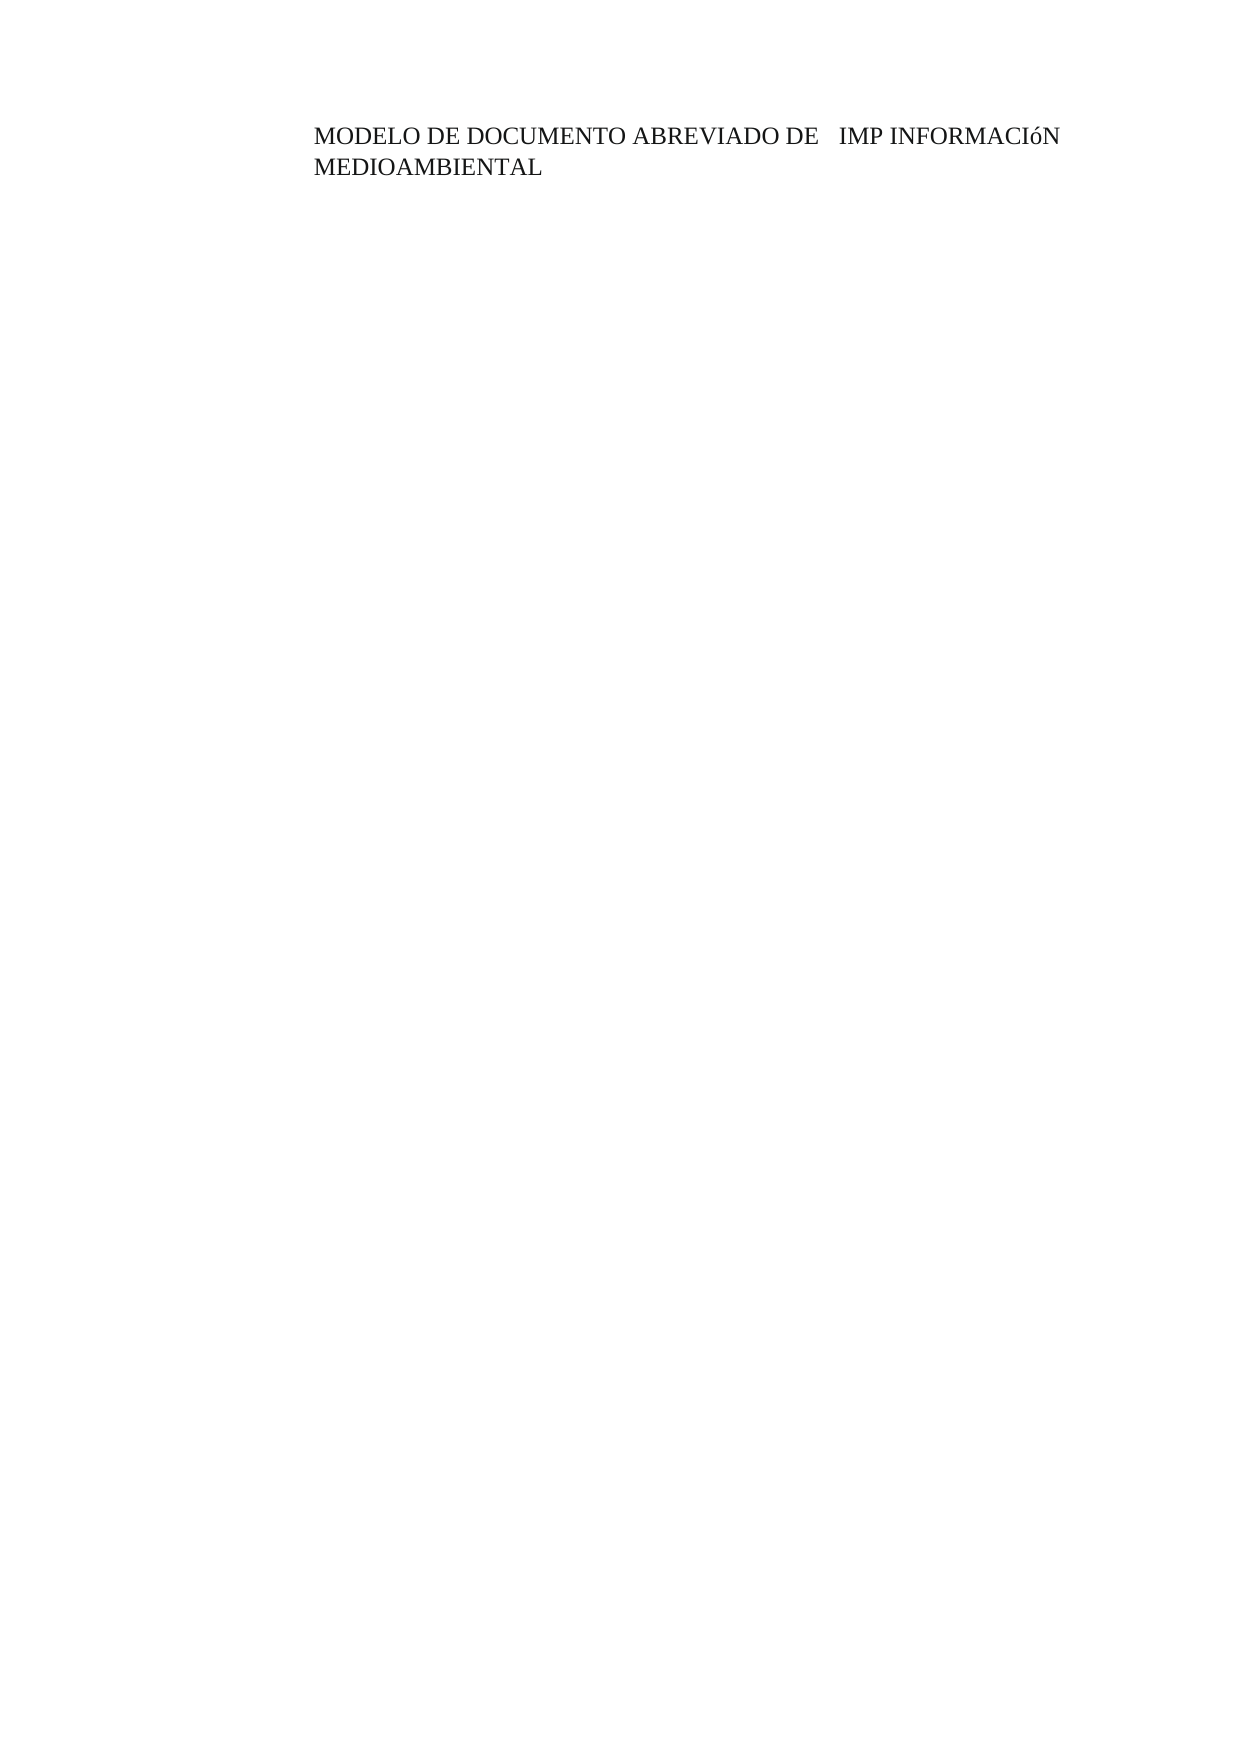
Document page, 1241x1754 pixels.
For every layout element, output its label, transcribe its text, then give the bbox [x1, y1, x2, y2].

subtitle MODELO DE DOCUMENTO ABREVIADO DE IMP INFORMACIóN MEDIOAMBIENTAL [314, 121, 1090, 180]
